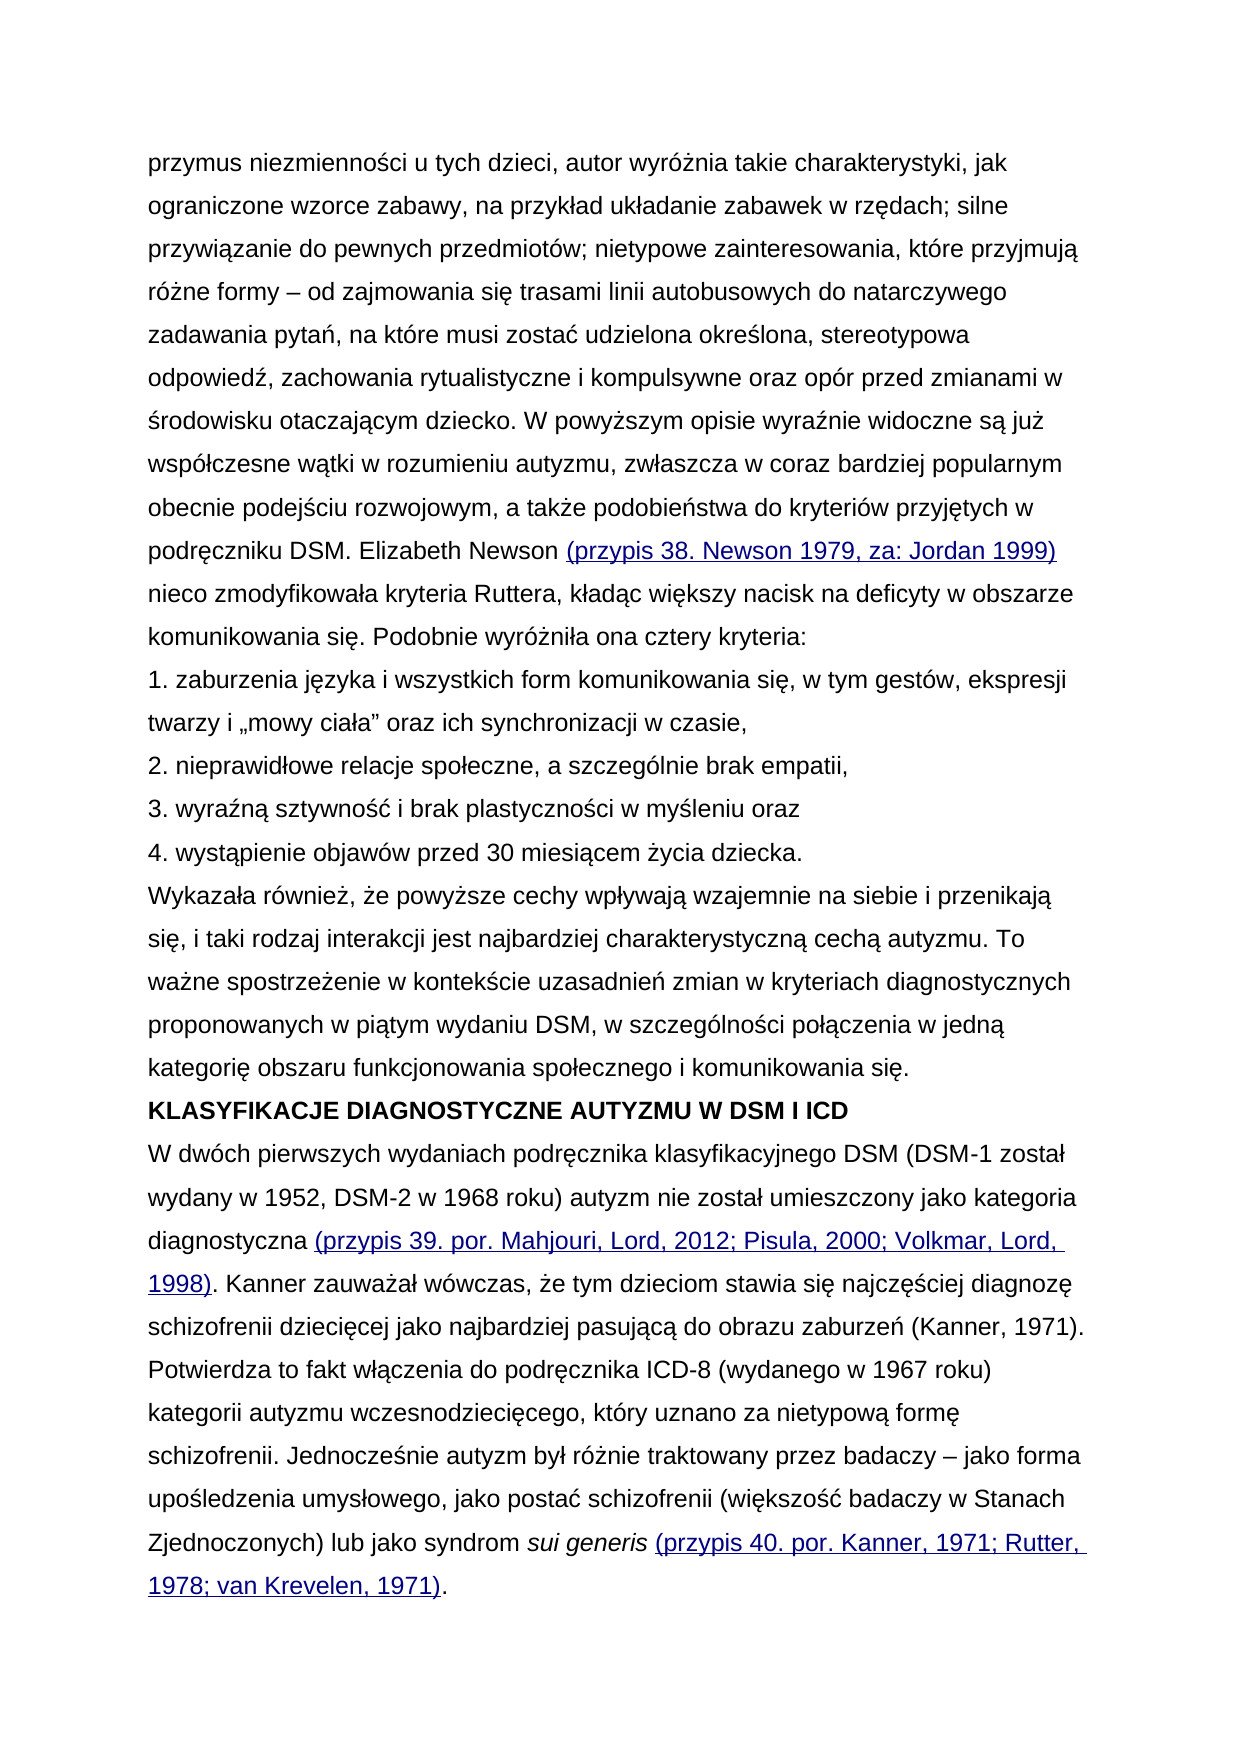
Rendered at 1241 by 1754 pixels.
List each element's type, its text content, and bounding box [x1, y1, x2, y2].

text przymus niezmienności u tych dzieci, autor wyróżnia takie charakterystyki, jak ograniczone wzorce zabawy, na przykład układanie zabawek w rzędach; silne przywiązanie do pewnych przedmiotów; nietypowe zainteresowania, które przyjmują różne formy – od zajmowania się trasami linii autobusowych do natarczywego zadawania pytań, na które musi zostać udzielona określona, stereotypowa odpowiedź, zachowania rytualistyczne i kompulsywne oraz opór przed zmianami w środowisku otaczającym dziecko. W powyższym opisie wyraźnie widoczne są już współczesne wątki w rozumieniu autyzmu, zwłaszcza w coraz bardziej popularnym obecnie podejściu rozwojowym, a także podobieństwa do kryteriów przyjętych w podręczniku DSM. Elizabeth Newson (przypis 38. Newson 1979, za: Jordan 1999) nieco zmodyfikowała kryteria Ruttera, kładąc większy nacisk na deficyty w obszarze komunikowania się. Podobnie wyróżniła ona cztery kryteria: [148, 148, 1093, 651]
text 2. nieprawidłowe relacje społeczne, a szczególnie brak empatii, [148, 751, 1093, 780]
text W dwóch pierwszych wydaniach podręcznika klasyfikacyjnego DSM (DSM-1 został wydany w 1952, DSM-2 w 1968 roku) autyzm nie został umieszczony jako kategoria diagnostyczna (przypis 39. por. Mahjouri, Lord, 2012; Pisula, 2000; Volkmar, Lord, 1998). Kanner zauważał wówczas, że tym dzieciom stawia się najczęściej diagnozę schizofrenii dziecięcej jako najbardziej pasującą do obrazu zaburzeń (Kanner, 1971). Potwierdza to fakt włączenia do podręcznika ICD-8 (wydanego w 1967 roku) kategorii autyzmu wczesnodziecięcego, który uznano za nietypową formę schizofrenii. Jednocześnie autyzm był różnie traktowany przez badaczy – jako forma upośledzenia umysłowego, jako postać schizofrenii (większość badaczy w Stanach Zjednoczonych) lub jako syndrom sui generis (przypis 40. por. Kanner, 1971; Rutter, 1978; van Krevelen, 1971). [148, 1139, 1093, 1599]
text 1. zaburzenia języka i wszystkich form komunikowania się, w tym gestów, ekspresji twarzy i „mowy ciała” oraz ich synchronizacji w czasie, [148, 665, 1093, 737]
subtitle KLASYFIKACJE DIAGNOSTYCZNE AUTYZMU W DSM I ICD [148, 1096, 1093, 1125]
text 3. wyraźną sztywność i brak plastyczności w myśleniu oraz [148, 794, 1093, 823]
text 4. wystąpienie objawów przed 30 miesiącem życia dziecka. [148, 838, 1093, 866]
text Wykazała również, że powyższe cechy wpływają wzajemnie na siebie i przenikają się, i taki rodzaj interakcji jest najbardziej charakterystyczną cechą autyzmu. To ważne spostrzeżenie w kontekście uzasadnień zmian w kryteriach diagnostycznych proponowanych w piątym wydaniu DSM, w szczególności połączenia w jedną kategorię obszaru funkcjonowania społecznego i komunikowania się. [148, 881, 1093, 1082]
